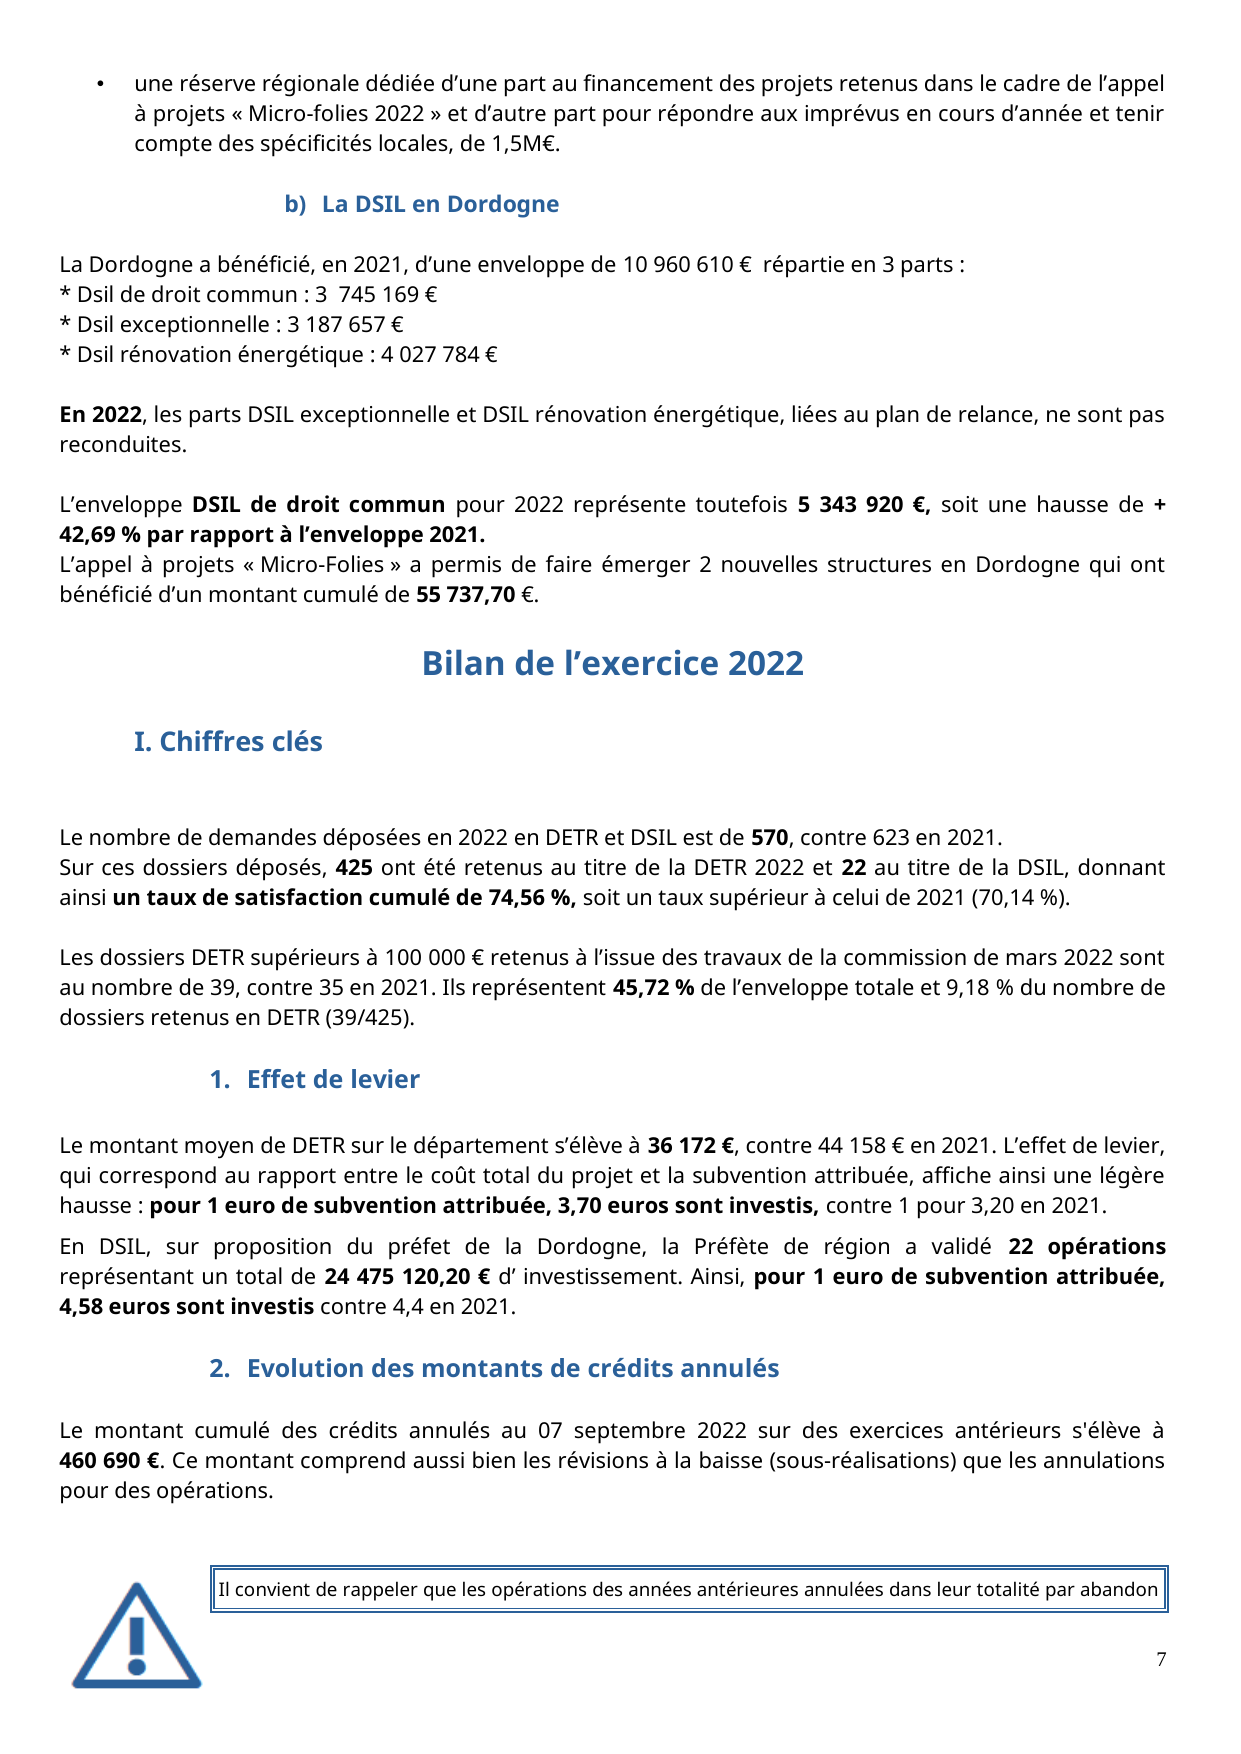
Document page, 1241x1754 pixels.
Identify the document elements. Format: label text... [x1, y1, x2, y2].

subtitle I. Chiffres clés [134, 722, 1166, 759]
text Le nombre de demandes déposées en 2022 en DETR et DSIL est de 570, contre 623 en 2021. [59, 822, 1166, 852]
text La Dordogne a bénéficié, en 2021, d’une enveloppe de 10 960 610 € répartie en 3 parts : [59, 249, 1166, 279]
text * Dsil rénovation énergétique : 4 027 784 € [59, 339, 1166, 369]
picture [64, 1527, 205, 1713]
text Le montant cumulé des crédits annulés au 07 septembre 2022 sur des exercices antérieurs s'élève à 460 690 €. Ce montant comprend aussi bien les révisions à la baisse (sous-réalisations) que les annulations pour des opérations. [59, 1415, 1166, 1505]
text En 2022, les parts DSIL exceptionnelle et DSIL rénovation énergétique, liées au plan de relance, ne sont pas reconduites. [59, 399, 1166, 459]
text Le montant moyen de DETR sur le département s’élève à 36 172 €, contre 44 158 € en 2021. L’effet de levier, qui correspond au rapport entre le coût total du projet et la subvention attribuée, affiche ainsi une légère hausse : pour 1 euro de subvention attribuée, 3,70 euros sont investis, contre 1 pour 3,20 en 2021. [59, 1130, 1166, 1220]
text Les dossiers DETR supérieurs à 100 000 € retenus à l’issue des travaux de la commission de mars 2022 sont au nombre de 39, contre 35 en 2021. Ils représentent 45,72 % de l’enveloppe totale et 9,18 % du nombre de dossiers retenus en DETR (39/425). [59, 942, 1166, 1032]
text * Dsil de droit commun : 3 745 169 € [59, 279, 1166, 309]
subtitle La DSIL en Dordogne [284, 188, 1166, 219]
text Sur ces dossiers déposés, 425 ont été retenus au titre de la DETR 2022 et 22 au titre de la DSIL, donnant ainsi un taux de satisfaction cumulé de 74,56 %, soit un taux supérieur à celui de 2021 (70,14 %). [59, 852, 1166, 912]
list une réserve régionale dédiée d’une part au financement des projets retenus dans le cadre de l’appel à projets « Micro-folies 2022 » et d’autre part pour répondre aux imprévus en cours d’année et tenir compte des spécificités locales, de 1,5M€. [97, 68, 1166, 158]
text L’appel à projets « Micro-Folies » a permis de faire émerger 2 nouvelles structures en Dordogne qui ont bénéficié d’un montant cumulé de 55 737,70 €. [59, 549, 1166, 609]
subtitle Bilan de l’exercice 2022 [59, 639, 1166, 685]
subtitle Evolution des montants de crédits annulés [209, 1351, 1166, 1385]
text * Dsil exceptionnelle : 3 187 657 € [59, 309, 1166, 339]
subtitle Effet de levier [209, 1062, 1166, 1096]
text En DSIL, sur proposition du préfet de la Dordogne, la Préfète de région a validé 22 opérations représentant un total de 24 475 120,20 € d’ investissement. Ainsi, pour 1 euro de subvention attribuée, 4,58 euros sont investis contre 4,4 en 2021. [59, 1231, 1166, 1321]
text L’enveloppe DSIL de droit commun pour 2022 représente toutefois 5 343 920 €, soit une hausse de + 42,69 % par rapport à l’enveloppe 2021. [59, 489, 1166, 549]
table_header Il convient de rappeler que les opérations des années antérieures annulées dans leur totalité par abandon [215, 1570, 1164, 1607]
